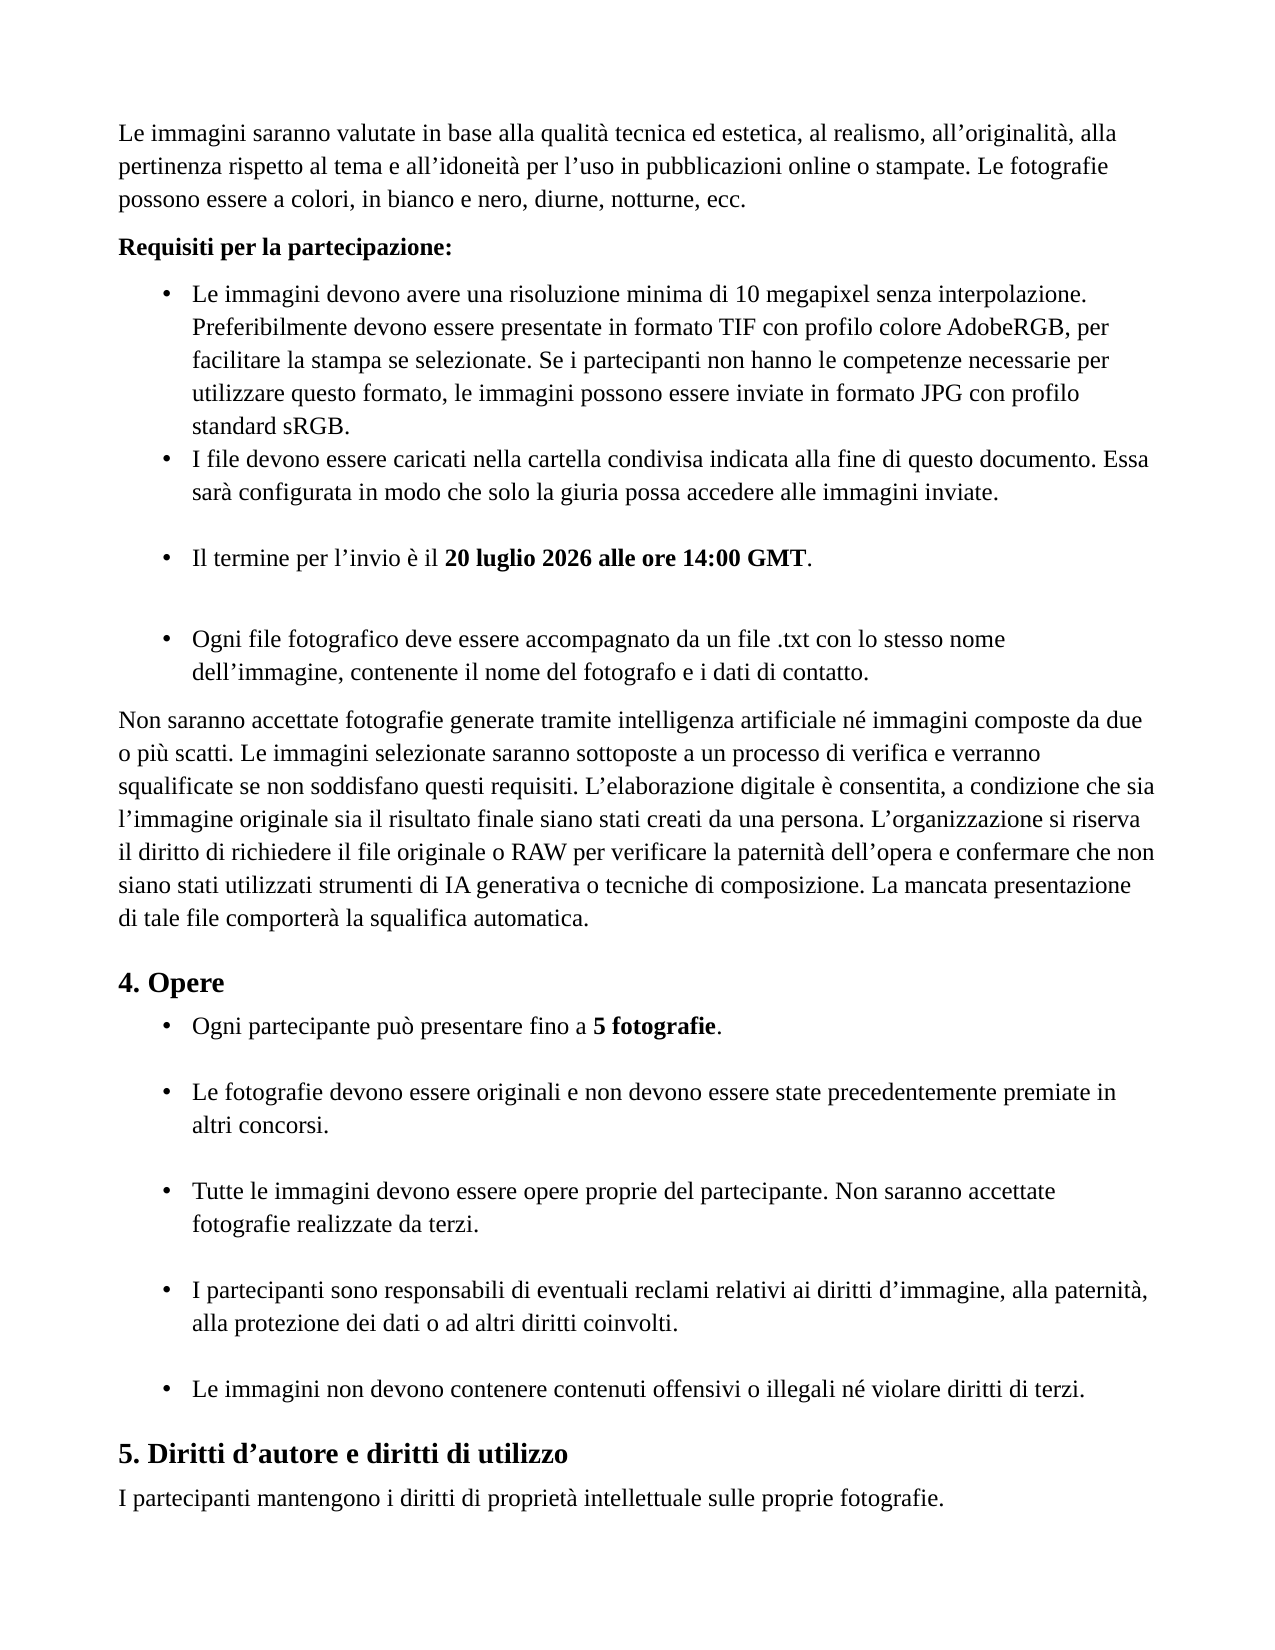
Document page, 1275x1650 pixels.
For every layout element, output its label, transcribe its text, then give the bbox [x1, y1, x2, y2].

text Le immagini saranno valutate in base alla qualità tecnica ed estetica, al realismo, all’originalità, alla pertinenza rispetto al tema e all’idoneità per l’uso in pubblicazioni online o stampate. Le fotografie possono essere a colori, in bianco e nero, diurne, notturne, ecc. [118, 118, 1157, 213]
text Non saranno accettate fotografie generate tramite intelligenza artificiale né immagini composte da due o più scatti. Le immagini selezionate saranno sottoposte a un processo di verifica e verranno squalificate se non soddisfano questi requisiti. L’elaborazione digitale è consentita, a condizione che sia l’immagine originale sia il risultato finale siano stati creati da una persona. L’organizzazione si riserva il diritto di richiedere il file originale o RAW per verificare la paternità dell’opera e confermare che non siano stati utilizzati strumenti di IA generativa o tecniche di composizione. La mancata presentazione di tale file comporterà la squalifica automatica. [118, 705, 1157, 932]
list Le immagini non devono contenere contenuti offensivi o illegali né violare diritti di terzi. [162, 1374, 1157, 1403]
list Ogni partecipante può presentare fino a 5 fotografie. [162, 1011, 1157, 1040]
text I partecipanti mantengono i diritti di proprietà intellettuale sulle proprie fotografie. [118, 1483, 1157, 1511]
text Requisiti per la partecipazione: [118, 232, 1157, 261]
list Tutte le immagini devono essere opere proprie del partecipante. Non saranno accettate fotografie realizzate da terzi. [162, 1176, 1157, 1238]
list Le immagini devono avere una risoluzione minima di 10 megapixel senza interpolazione. Preferibilmente devono essere presentate in formato TIF con profilo colore AdobeRGB, per facilitare la stampa se selezionate. Se i partecipanti non hanno le competenze necessarie per utilizzare questo formato, le immagini possono essere inviate in formato JPG con profilo standard sRGB. [162, 279, 1157, 440]
list Il termine per l’invio è il 20 luglio 2026 alle ore 14:00 GMT. [162, 543, 1157, 572]
list Ogni file fotografico deve essere accompagnato da un file .txt con lo stesso nome dell’immagine, contenente il nome del fotografo e i dati di contatto. [162, 624, 1157, 686]
subtitle 4. Opere [118, 965, 1157, 999]
list I partecipanti sono responsabili di eventuali reclami relativi ai diritti d’immagine, alla paternità, alla protezione dei dati o ad altri diritti coinvolti. [162, 1275, 1157, 1337]
subtitle 5. Diritti d’autore e diritti di utilizzo [118, 1437, 1157, 1470]
list Le fotografie devono essere originali e non devono essere state precedentemente premiate in altri concorsi. [162, 1077, 1157, 1139]
list I file devono essere caricati nella cartella condivisa indicata alla fine di questo documento. Essa sarà configurata in modo che solo la giuria possa accedere alle immagini inviate. [162, 444, 1157, 506]
